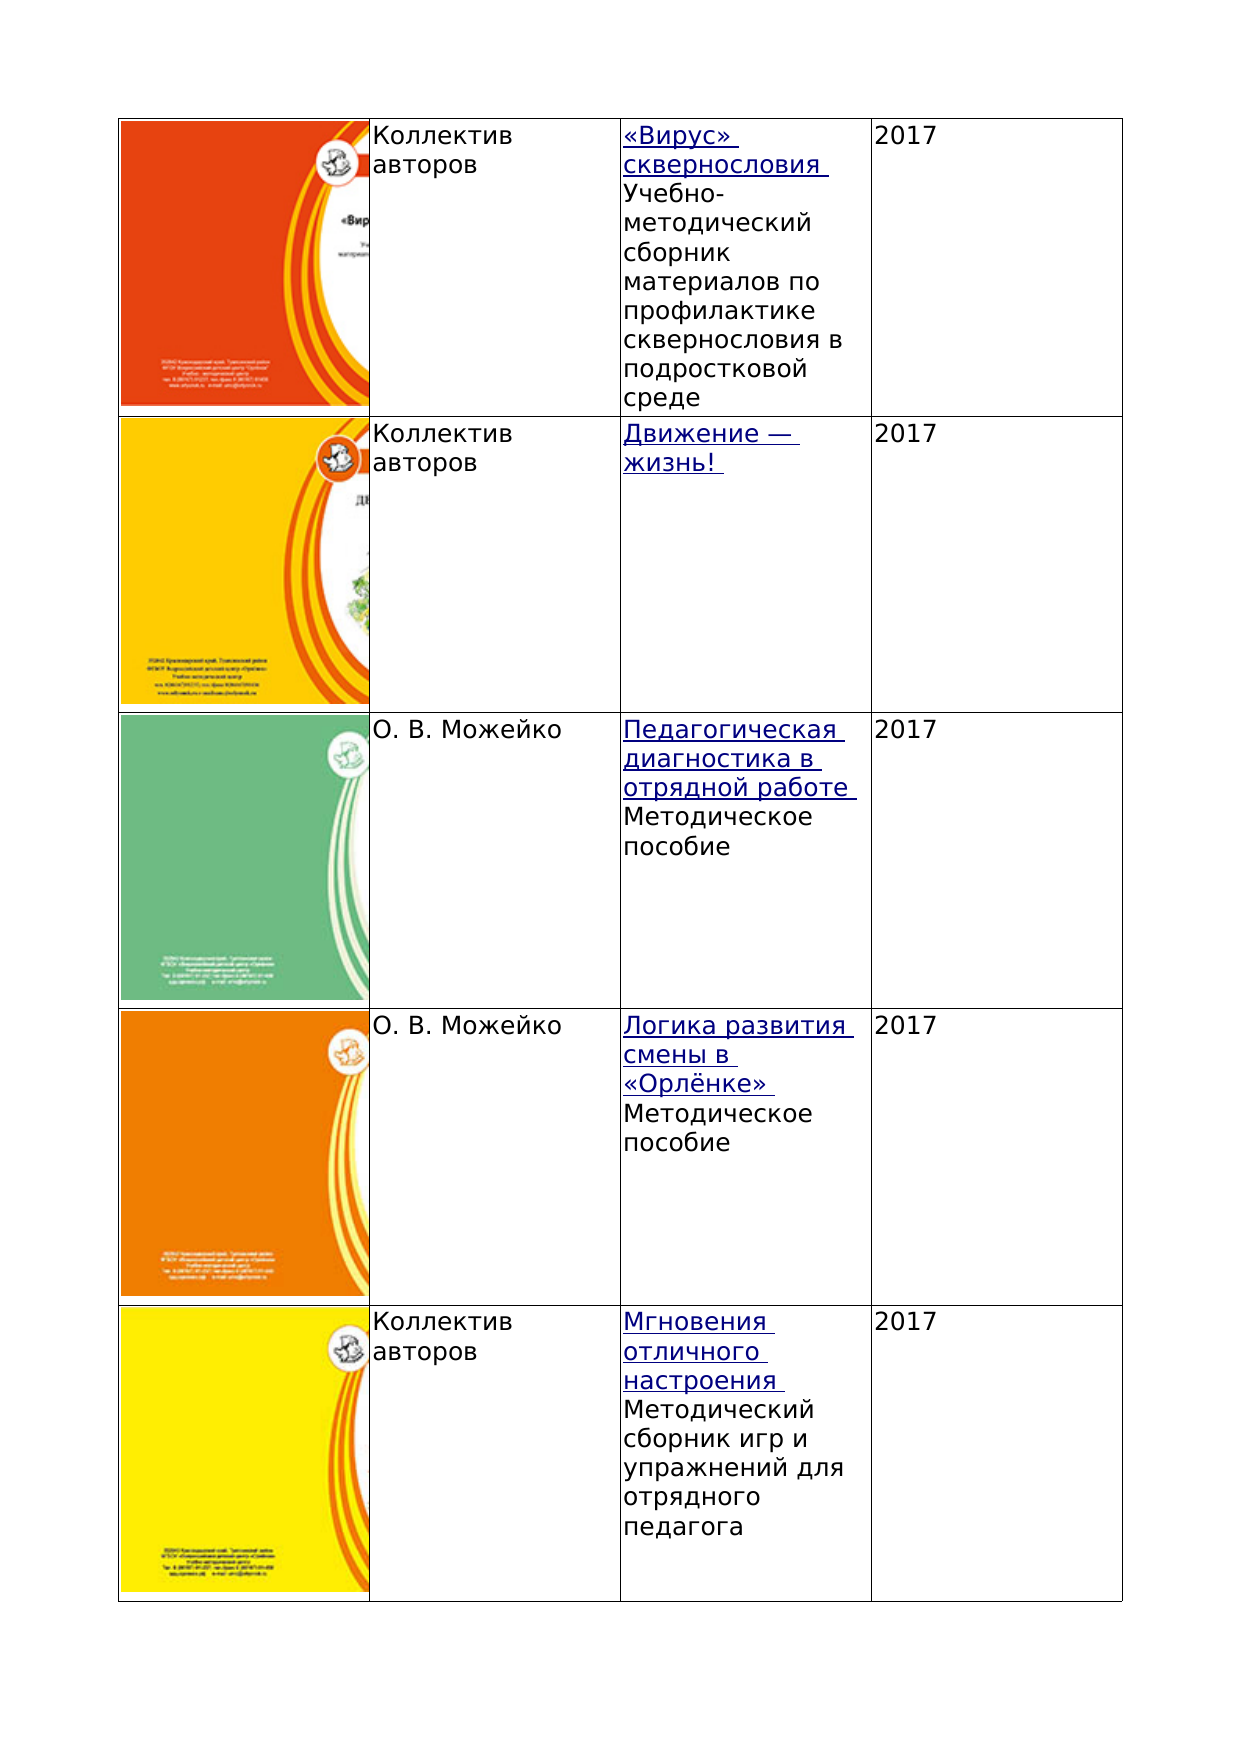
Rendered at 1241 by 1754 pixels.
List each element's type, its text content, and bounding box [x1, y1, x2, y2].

table_cell 2017 [872, 1009, 1122, 1304]
table_cell 2017 [872, 713, 1122, 1008]
table_cell [119, 417, 369, 712]
table_cell Коллектив авторов [370, 417, 620, 712]
table_cell Движение — жизнь! [621, 417, 871, 712]
picture [121, 418, 369, 704]
table_cell Педагогическая диагностика в отрядной работе Методическое пособие [621, 713, 871, 1008]
table_cell О. В. Можейко [370, 713, 620, 1008]
table_cell [119, 1009, 369, 1304]
picture [121, 1307, 369, 1592]
table_cell Логика развития смены в «Орлёнке» Методическое пособие [621, 1009, 871, 1304]
table_cell [119, 1306, 369, 1601]
table_cell Коллектив авторов [370, 119, 620, 416]
picture [121, 715, 369, 1000]
table_cell 2017 [872, 417, 1122, 712]
table_cell [119, 119, 369, 416]
table_cell «Вирус» сквернословия Учебно-методический сборник материалов по профилактике сквернословия в подростковой среде [621, 119, 871, 416]
picture [121, 121, 369, 406]
table_cell [119, 713, 369, 1008]
picture [121, 1011, 369, 1296]
table_cell Коллектив авторов [370, 1306, 620, 1601]
table_cell О. В. Можейко [370, 1009, 620, 1304]
table_cell 2017 [872, 1306, 1122, 1601]
table_cell 2017 [872, 119, 1122, 416]
table_cell Мгновения отличного настроения Методический сборник игр и упражнений для отрядного педагога [621, 1306, 871, 1601]
